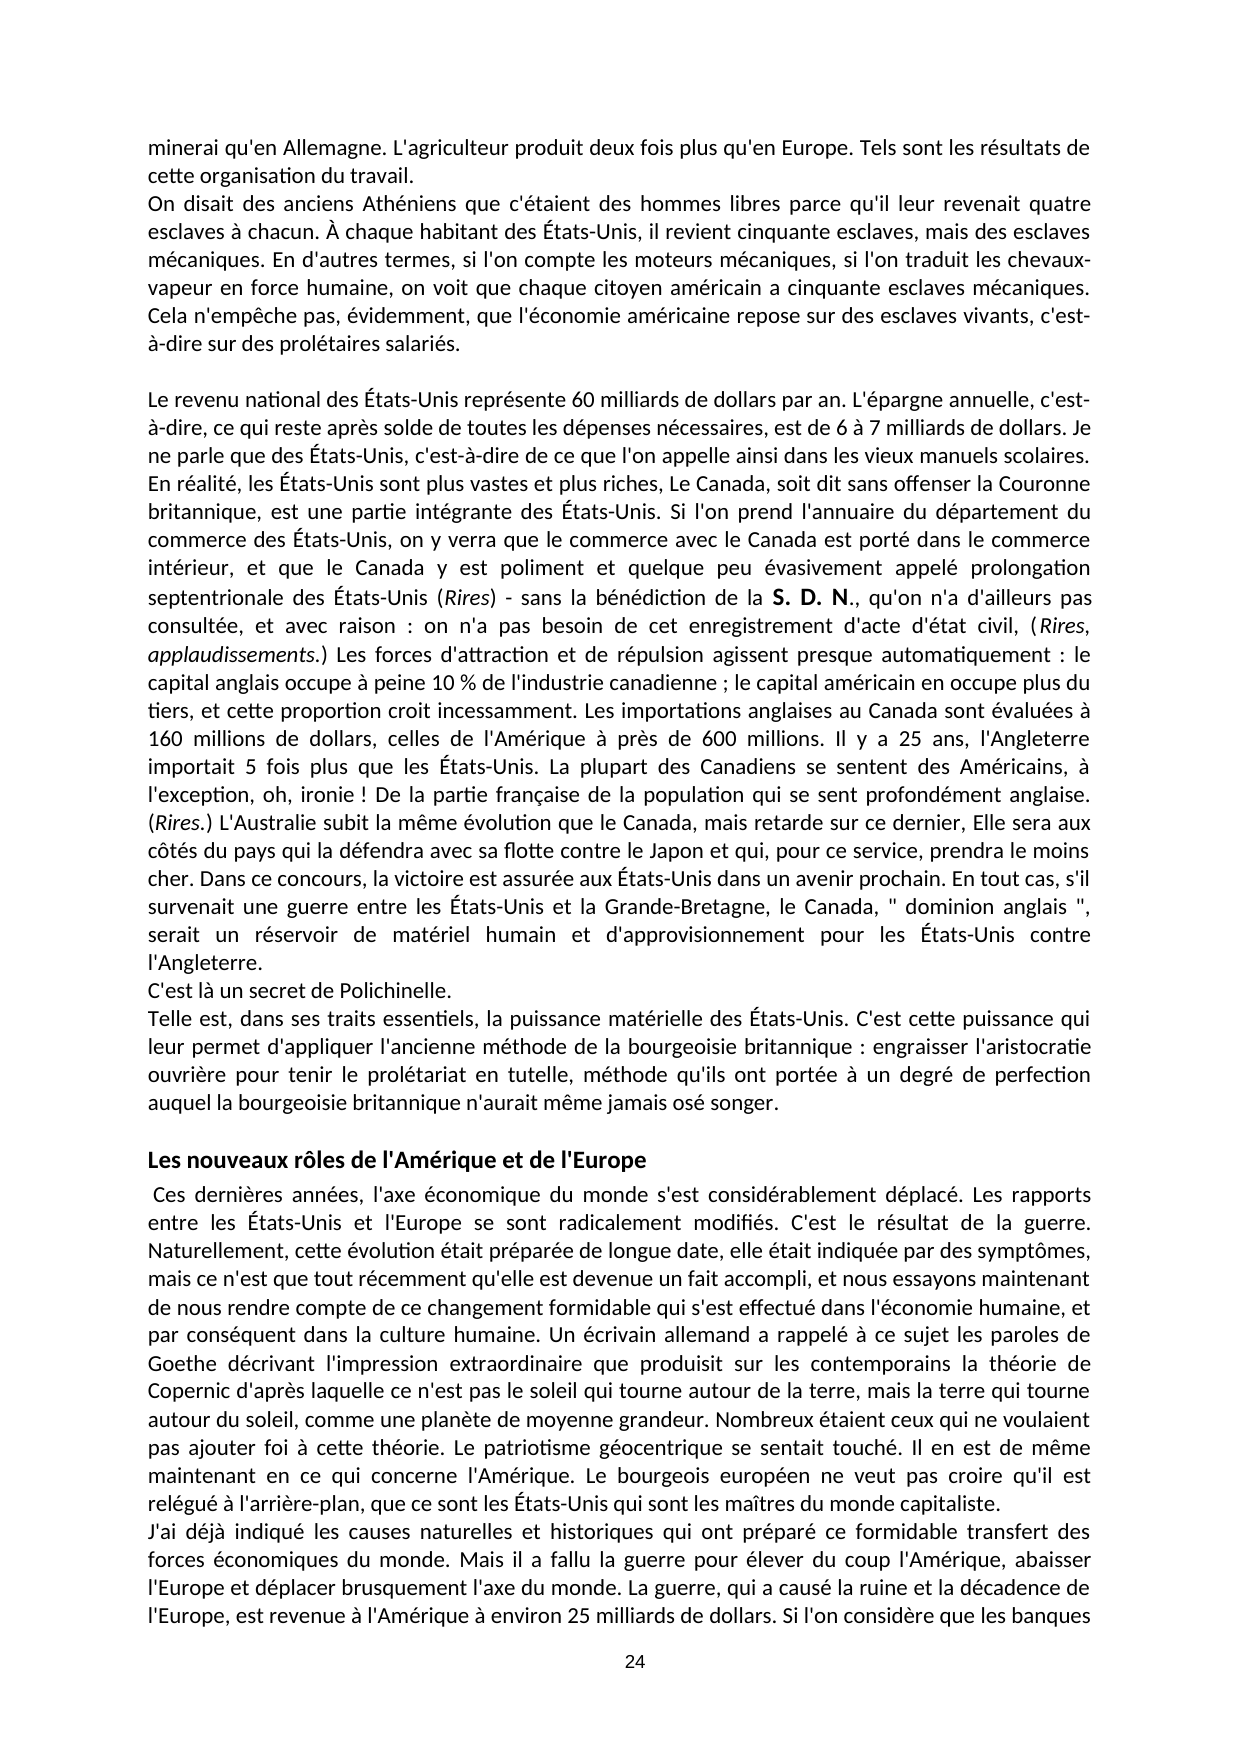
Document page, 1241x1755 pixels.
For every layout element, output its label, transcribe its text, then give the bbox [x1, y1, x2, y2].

text Le revenu national des États-Unis représente 60 milliards de dollars par an. L'épargne annuelle, c'est-à-dire, ce qui reste après solde de toutes les dépenses nécessaires, est de 6 à 7 milliards de dollars. Je ne parle que des États-Unis, c'est-à-dire de ce que l'on appelle ainsi dans les vieux manuels scolaires. En réalité, les États-Unis sont plus vastes et plus riches, Le Canada, soit dit sans offenser la Couronne britannique, est une partie intégrante des États-Unis. Si l'on prend l'annuaire du département du commerce des États-Unis, on y verra que le commerce avec le Canada est porté dans le commerce intérieur, et que le Canada y est poliment et quelque peu évasivement appelé prolongation septentrionale des États-Unis (Rires) - sans la bénédiction de la S. D. N., qu'on n'a d'ailleurs pas consultée, et avec raison : on n'a pas besoin de cet enregistrement d'acte d'état civil, (Rires, applaudissements.) Les forces d'attraction et de répulsion agissent presque automatiquement : le capital anglais occupe à peine 10 % de l'industrie canadienne ; le capital américain en occupe plus du tiers, et cette proportion croit incessamment. Les importations anglaises au Canada sont évaluées à 160 millions de dollars, celles de l'Amérique à près de 600 millions. Il y a 25 ans, l'Angleterre importait 5 fois plus que les États-Unis. La plupart des Canadiens se sentent des Américains, à l'exception, oh, ironie ! De la partie française de la population qui se sent profondément anglaise. (Rires.) L'Australie subit la même évolution que le Canada, mais retarde sur ce dernier, Elle sera aux côtés du pays qui la défendra avec sa flotte contre le Japon et qui, pour ce service, prendra le moins cher. Dans ce concours, la victoire est assurée aux États-Unis dans un avenir prochain. En tout cas, s'il survenait une guerre entre les États-Unis et la Grande-Bretagne, le Canada, " dominion anglais ", serait un réservoir de matériel humain et d'approvisionnement pour les États-Unis contre l'Angleterre. [148, 385, 1093, 976]
text Les nouveaux rôles de l'Amérique et de l'Europe [148, 1144, 1093, 1174]
text minerai qu'en Allemagne. L'agriculteur produit deux fois plus qu'en Europe. Tels sont les résultats de cette organisation du travail. [148, 133, 1093, 189]
text Telle est, dans ses traits essentiels, la puissance matérielle des États-Unis. C'est cette puissance qui leur permet d'appliquer l'ancienne méthode de la bourgeoisie britannique : engraisser l'aristocratie ouvrière pour tenir le prolétariat en tutelle, méthode qu'ils ont portée à un degré de perfection auquel la bourgeoisie britannique n'aurait même jamais osé songer. [148, 1004, 1093, 1116]
text Ces dernières années, l'axe économique du monde s'est considérablement déplacé. Les rapports entre les États-Unis et l'Europe se sont radicalement modifiés. C'est le résultat de la guerre. Naturellement, cette évolution était préparée de longue date, elle était indiquée par des symptômes, mais ce n'est que tout récemment qu'elle est devenue un fait accompli, et nous essayons maintenant de nous rendre compte de ce changement formidable qui s'est effectué dans l'économie humaine, et par conséquent dans la culture humaine. Un écrivain allemand a rappelé à ce sujet les paroles de Goethe décrivant l'impression extraordinaire que produisit sur les contemporains la théorie de Copernic d'après laquelle ce n'est pas le soleil qui tourne autour de la terre, mais la terre qui tourne autour du soleil, comme une planète de moyenne grandeur. Nombreux étaient ceux qui ne voulaient pas ajouter foi à cette théorie. Le patriotisme géocentrique se sentait touché. Il en est de même maintenant en ce qui concerne l'Amérique. Le bourgeois européen ne veut pas croire qu'il est relégué à l'arrière-plan, que ce sont les États-Unis qui sont les maîtres du monde capitaliste. [148, 1181, 1093, 1517]
text J'ai déjà indiqué les causes naturelles et historiques qui ont préparé ce formidable transfert des forces économiques du monde. Mais il a fallu la guerre pour élever du coup l'Amérique, abaisser l'Europe et déplacer brusquement l'axe du monde. La guerre, qui a causé la ruine et la décadence de l'Europe, est revenue à l'Amérique à environ 25 milliards de dollars. Si l'on considère que les banques [148, 1517, 1093, 1629]
text C'est là un secret de Polichinelle. [148, 976, 1093, 1004]
text On disait des anciens Athéniens que c'étaient des hommes libres parce qu'il leur revenait quatre esclaves à chacun. À chaque habitant des États-Unis, il revient cinquante esclaves, mais des esclaves mécaniques. En d'autres termes, si l'on compte les moteurs mécaniques, si l'on traduit les chevaux-vapeur en force humaine, on voit que chaque citoyen américain a cinquante esclaves mécaniques. Cela n'empêche pas, évidemment, que l'économie américaine repose sur des esclaves vivants, c'est-à-dire sur des prolétaires salariés. [148, 189, 1093, 357]
